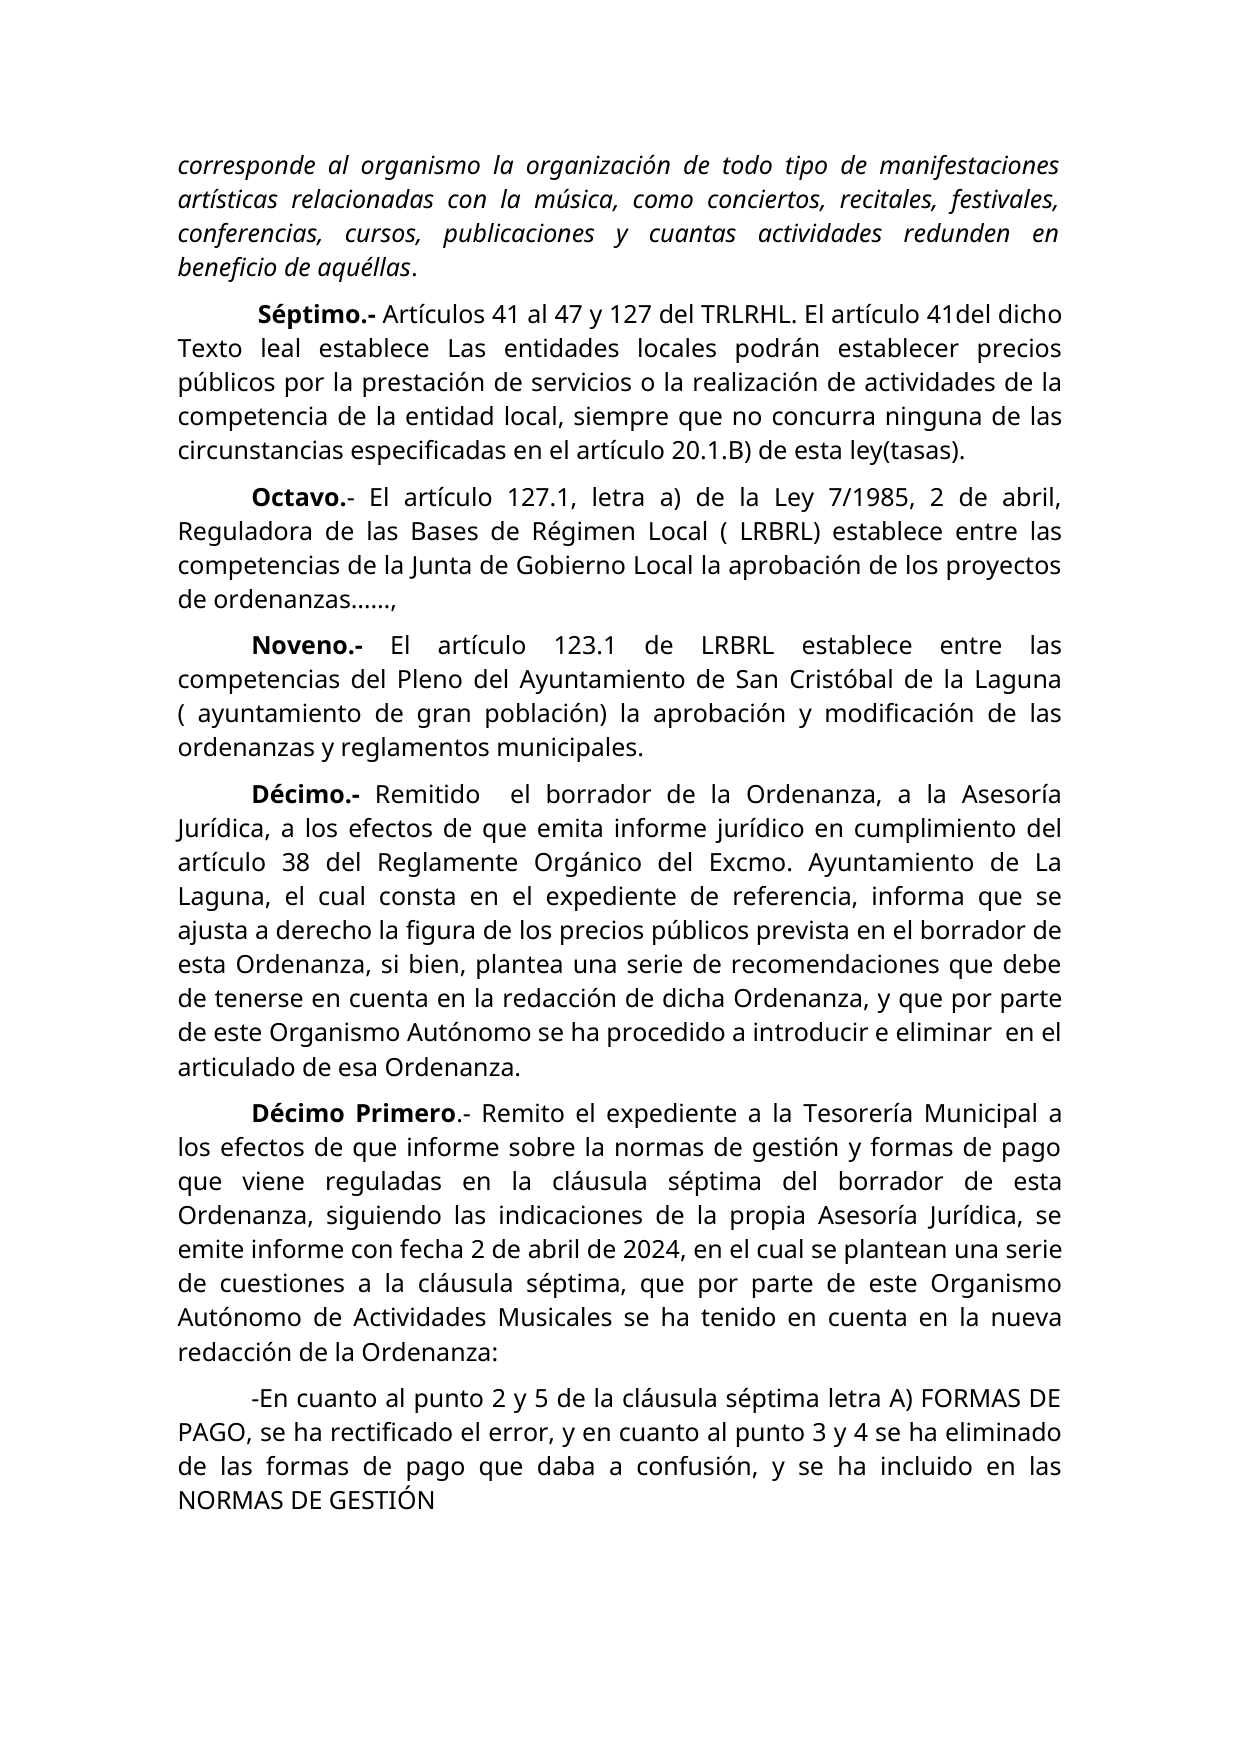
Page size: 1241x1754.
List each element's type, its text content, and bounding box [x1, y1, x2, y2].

text Décimo.- Remitido el borrador de la Ordenanza, a la Asesoría Jurídica, a los efectos de que emita informe jurídico en cumplimiento del artículo 38 del Reglamente Orgánico del Excmo. Ayuntamiento de La Laguna, el cual consta en el expediente de referencia, informa que se ajusta a derecho la figura de los precios públicos prevista en el borrador de esta Ordenanza, si bien, plantea una serie de recomendaciones que debe de tenerse en cuenta en la redacción de dicha Ordenanza, y que por parte de este Organismo Autónomo se ha procedido a introducir e eliminar en el articulado de esa Ordenanza. [177, 777, 1063, 1083]
text -En cuanto al punto 2 y 5 de la cláusula séptima letra A) FORMAS DE PAGO, se ha rectificado el error, y en cuanto al punto 3 y 4 se ha eliminado de las formas de pago que daba a confusión, y se ha incluido en las NORMAS DE GESTIÓN [177, 1381, 1063, 1517]
text Décimo Primero.- Remito el expediente a la Tesorería Municipal a los efectos de que informe sobre la normas de gestión y formas de pago que viene reguladas en la cláusula séptima del borrador de esta Ordenanza, siguiendo las indicaciones de la propia Asesoría Jurídica, se emite informe con fecha 2 de abril de 2024, en el cual se plantean una serie de cuestiones a la cláusula séptima, que por parte de este Organismo Autónomo de Actividades Musicales se ha tenido en cuenta en la nueva redacción de la Ordenanza: [177, 1096, 1063, 1368]
text corresponde al organismo la organización de todo tipo de manifestaciones artísticas relacionadas con la música, como conciertos, recitales, festivales, conferencias, cursos, publicaciones y cuantas actividades redunden en beneficio de aquéllas. [177, 148, 1063, 284]
text Séptimo.- Artículos 41 al 47 y 127 del TRLRHL. El artículo 41del dicho Texto leal establece Las entidades locales podrán establecer precios públicos por la prestación de servicios o la realización de actividades de la competencia de la entidad local, siempre que no concurra ninguna de las circunstancias especificadas en el artículo 20.1.B) de esta ley(tasas). [177, 296, 1063, 467]
text Octavo.- El artículo 127.1, letra a) de la Ley 7/1985, 2 de abril, Reguladora de las Bases de Régimen Local ( LRBRL) establece entre las competencias de la Junta de Gobierno Local la aprobación de los proyectos de ordenanzas……, [177, 479, 1063, 615]
text Noveno.- El artículo 123.1 de LRBRL establece entre las competencias del Pleno del Ayuntamiento de San Cristóbal de la Laguna ( ayuntamiento de gran población) la aprobación y modificación de las ordenanzas y reglamentos municipales. [177, 628, 1063, 764]
